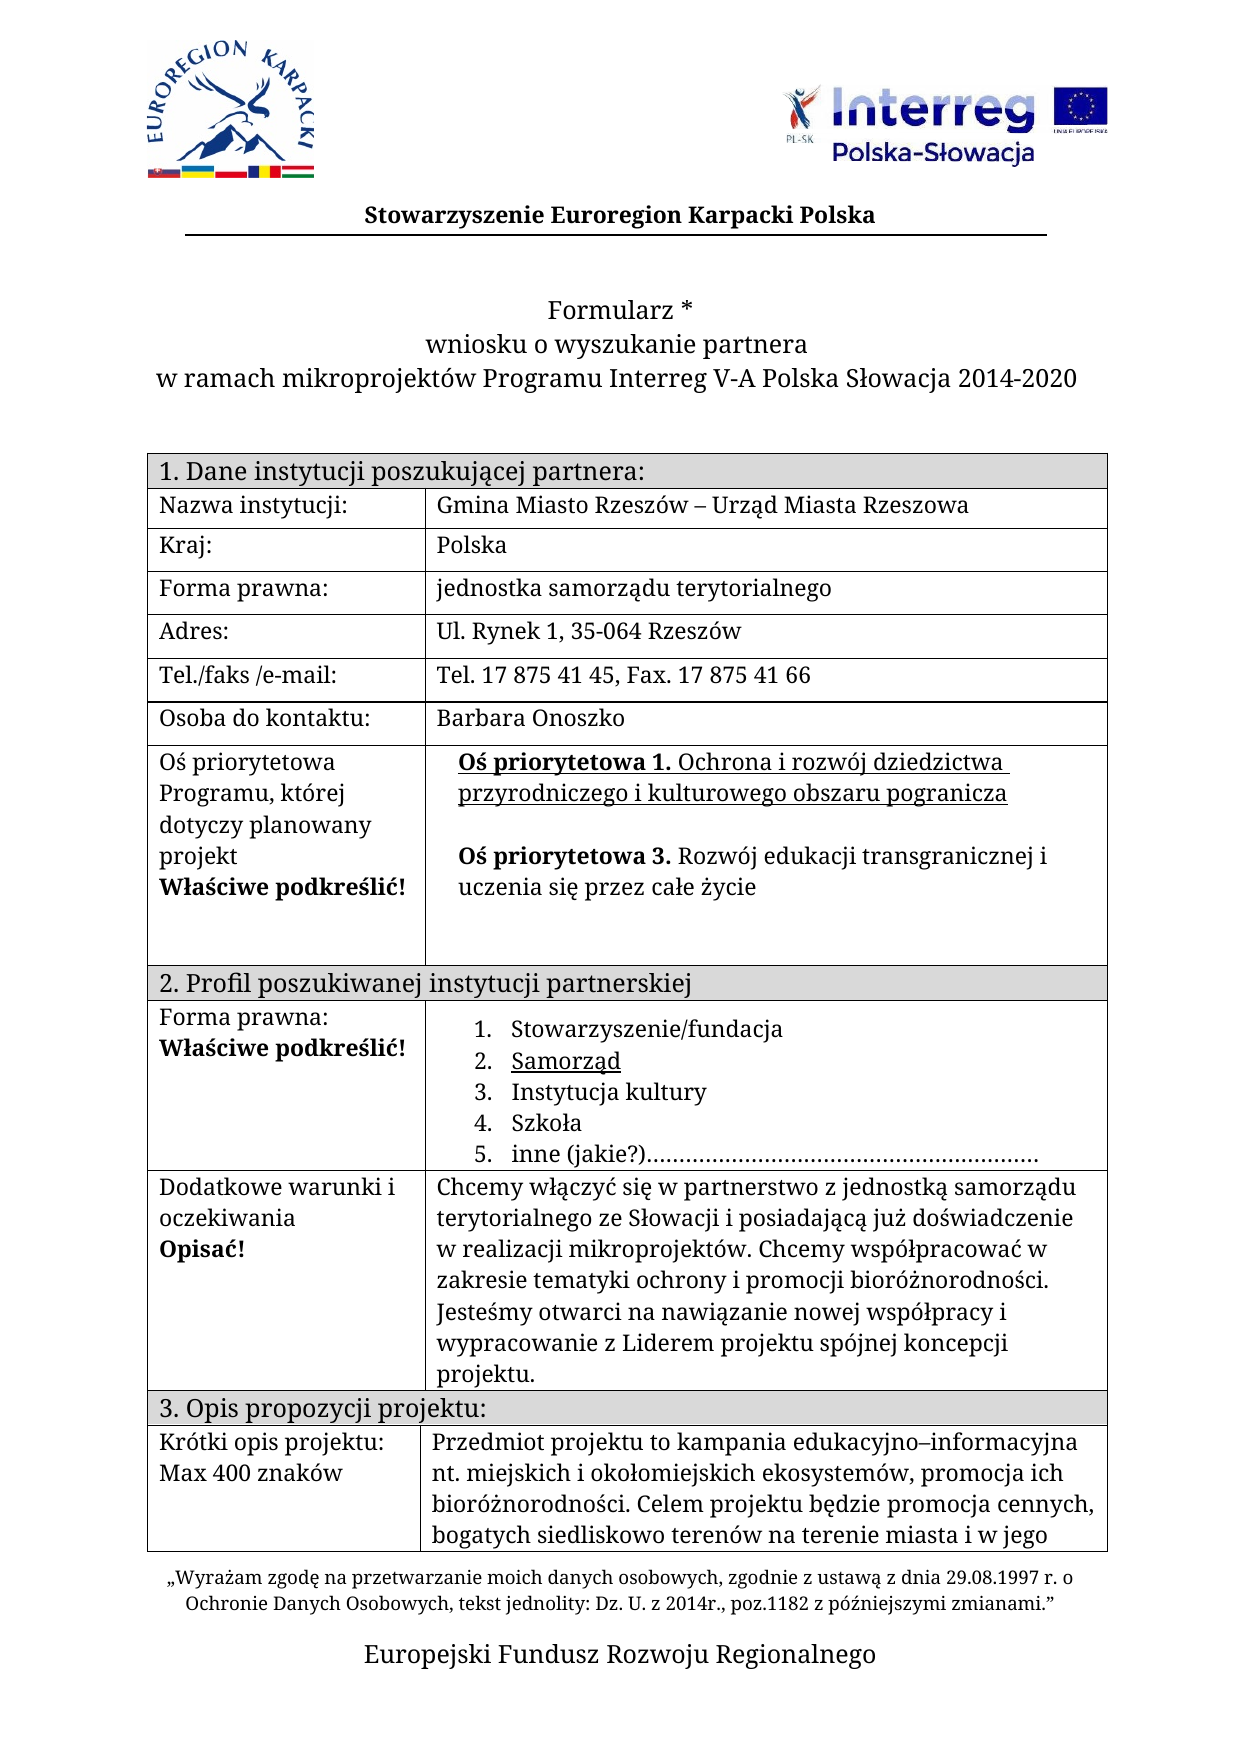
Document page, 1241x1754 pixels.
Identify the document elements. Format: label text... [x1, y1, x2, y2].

table_cell Forma prawna: [148, 572, 425, 614]
table_cell Forma prawna: Właściwe podkreślić! [148, 1001, 425, 1170]
text wniosku o wyszukanie partnera [148, 327, 1093, 361]
text w ramach mikroprojektów Programu Interreg V-A Polska Słowacja 2014-2020 [148, 361, 1093, 395]
table_cell Tel./faks /e-mail: [148, 659, 425, 701]
table_cell Dodatkowe warunki i oczekiwania Opisać! [148, 1171, 425, 1389]
table_cell Barbara Onoszko [426, 703, 1107, 745]
table_cell Nazwa instytucji: [148, 489, 425, 528]
table_cell Ul. Rynek 1, 35-064 Rzeszów [426, 615, 1107, 658]
table_cell jednostka samorządu terytorialnego [426, 572, 1107, 614]
table_cell Krótki opis projektu: Max 400 znaków [148, 1426, 420, 1551]
table_cell Oś priorytetowa Programu, której dotyczy planowany projekt Właściwe podkreślić! [148, 746, 425, 965]
table_cell Chcemy włączyć się w partnerstwo z jednostką samorządu terytorialnego ze Słowacji i posiadającą już doświadczenie w realizacji mikroprojektów. Chcemy współpracować w zakresie tematyki ochrony i promocji bioróżnorodności. Jesteśmy otwarci na nawiązanie nowej współpracy i wypracowanie z Liderem projektu spójnej koncepcji projektu. [426, 1171, 1107, 1389]
table_cell 3. Opis propozycji projektu: [148, 1391, 1107, 1424]
table_cell 2. Profil poszukiwanej instytucji partnerskiej [148, 966, 1107, 1000]
table_cell Polska [426, 529, 1107, 571]
table_cell Gmina Miasto Rzeszów – Urząd Miasta Rzeszowa [426, 489, 1107, 528]
text Formularz * [148, 293, 1093, 327]
table_cell Osoba do kontaktu: [148, 703, 425, 745]
table_cell Przedmiot projektu to kampania edukacyjno–informacyjna nt. miejskich i okołomiejskich ekosystemów, promocja ich bioróżnorodności. Celem projektu będzie promocja cennych, bogatych siedliskowo terenów na terenie miasta i w jego [421, 1426, 1107, 1551]
table_cell Stowarzyszenie/fundacja Samorząd Instytucja kultury Szkoła inne (jakie?)…………………………………………………… [426, 1001, 1107, 1170]
table_cell Kraj: [148, 529, 425, 571]
table_cell Oś priorytetowa 1. Ochrona i rozwój dziedzictwa przyrodniczego i kulturowego obszaru pogranicza Oś priorytetowa 3. Rozwój edukacji transgranicznej i uczenia się przez całe życie [426, 746, 1107, 965]
table_cell Adres: [148, 615, 425, 658]
table_cell Tel. 17 875 41 45, Fax. 17 875 41 66 [426, 659, 1107, 701]
table_header 1. Dane instytucji poszukującej partnera: [148, 454, 1107, 488]
